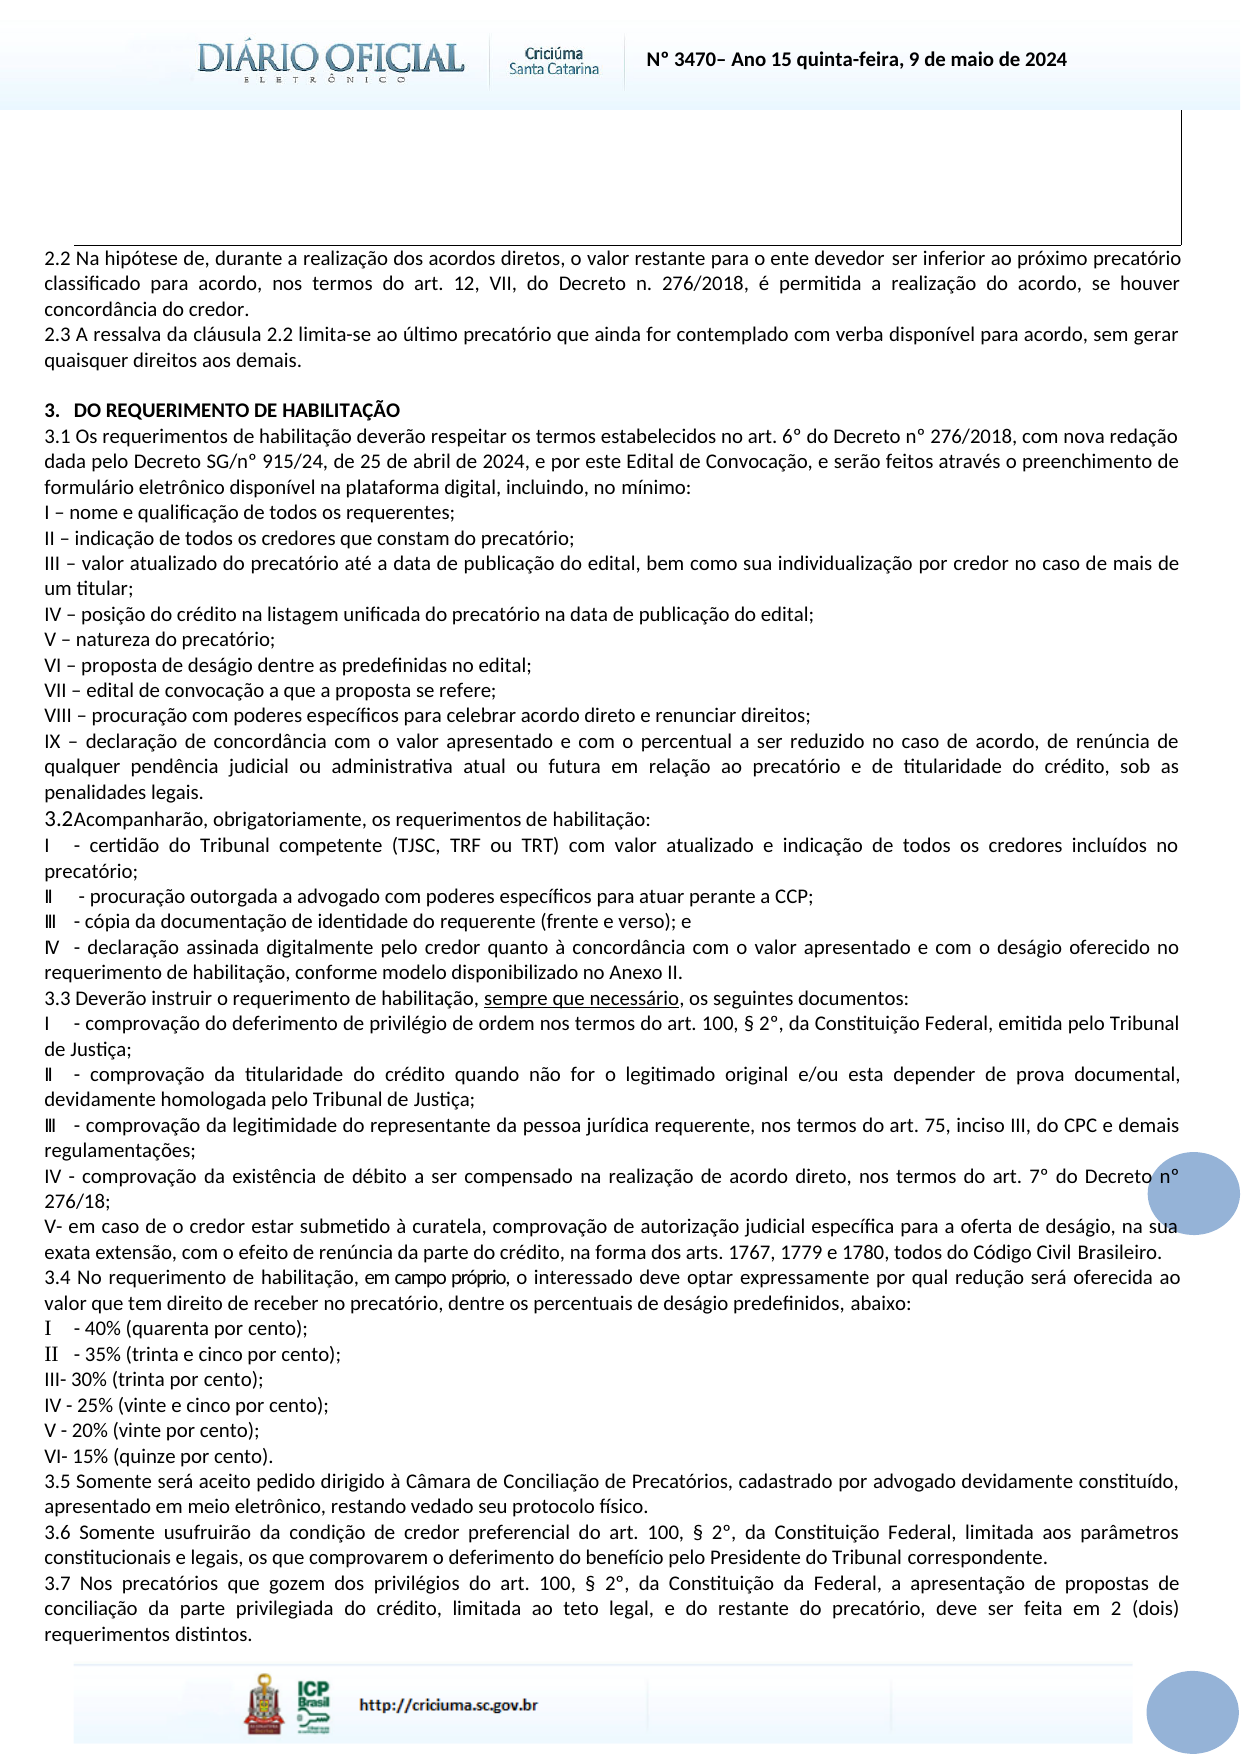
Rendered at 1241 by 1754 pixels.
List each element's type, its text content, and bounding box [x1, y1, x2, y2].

list - cópia da documentação de identidade do requerente (frente e verso); e [44, 909, 1181, 934]
list II – indicação de todos os credores que constam do precatório; [44, 525, 1181, 550]
list - comprovação da titularidade do crédito quando não for o legitimado original e/ou esta depender de prova documental, devidamente homologada pelo Tribunal de Justiça; [44, 1061, 1181, 1112]
text III- 30% (trinta por cento); [44, 1367, 1181, 1392]
list 3.3 Deverão instruir o requerimento de habilitação, sempre que necessário, os seguintes documentos: [44, 985, 1181, 1010]
list V- em caso de o credor estar submetido à curatela, comprovação de autorização judicial específica para a oferta de deságio, na sua exata extensão, com o efeito de renúncia da parte do crédito, na forma dos arts. 1767, 1779 e 1780, todos do Código Civil Brasileiro. [44, 1214, 1181, 1264]
list I – nome e qualificação de todos os requerentes; [44, 499, 1181, 525]
list 3.5 Somente será aceito pedido dirigido à Câmara de Conciliação de Precatórios, cadastrado por advogado devidamente constituído, apresentado em meio eletrônico, restando vedado seu protocolo físico. [44, 1468, 1181, 1519]
list VII – edital de convocação a que a proposta se refere; [44, 677, 1181, 703]
text V - 20% (vinte por cento); [44, 1417, 1181, 1443]
list DO REQUERIMENTO DE HABILITAÇÃO [44, 398, 1181, 423]
list 2.2 Na hipótese de, durante a realização dos acordos diretos, o valor restante para o ente devedor ser inferior ao próximo precatório classificado para acordo, nos termos do art. 12, VII, do Decreto n. 276/2018, é permitida a realização do acordo, se houver concordância do credor. [44, 245, 1181, 321]
list - certidão do Tribunal competente (TJSC, TRF ou TRT) com valor atualizado e indicação de todos os credores incluídos no precatório; [44, 832, 1181, 883]
list - declaração assinada digitalmente pelo credor quanto à concordância com o valor apresentado e com o deságio oferecido no requerimento de habilitação, conforme modelo disponibilizado no Anexo II. [44, 934, 1181, 985]
list IX – declaração de concordância com o valor apresentado e com o percentual a ser reduzido no caso de acordo, de renúncia de qualquer pendência judicial ou administrativa atual ou futura em relação ao precatório e de titularidade do crédito, sob as penalidades legais. [44, 728, 1181, 804]
list - procuração outorgada a advogado com poderes específicos para atuar perante a CCP; [44, 883, 1181, 909]
list VIII – procuração com poderes específicos para celebrar acordo direto e renunciar direitos; [44, 703, 1181, 728]
list 2.3 A ressalva da cláusula 2.2 limita-se ao último precatório que ainda for contemplado com verba disponível para acordo, sem gerar quaisquer direitos aos demais. [44, 321, 1181, 372]
list V – natureza do precatório; [44, 626, 1181, 652]
text IV - 25% (vinte e cinco por cento); [44, 1392, 1181, 1417]
list 3.4 No requerimento de habilitação, em campo próprio, o interessado deve optar expressamente por qual redução será oferecida ao valor que tem direito de receber no precatório, dentre os percentuais de deságio predefinidos, abaixo: [44, 1264, 1181, 1315]
text VI- 15% (quinze por cento). [44, 1443, 1181, 1468]
list VI – proposta de deságio dentre as predefinidas no edital; [44, 652, 1181, 677]
list Acompanharão, obrigatoriamente, os requerimentos de habilitação: [44, 804, 1181, 832]
list IV – posição do crédito na listagem unificada do precatório na data de publicação do edital; [44, 601, 1181, 626]
text IV - comprovação da existência de débito a ser compensado na realização de acordo direto, nos termos do art. 7º do Decreto nº 276/18; [44, 1163, 1161, 1214]
list - comprovação do deferimento de privilégio de ordem nos termos do art. 100, § 2º, da Constituição Federal, emitida pelo Tribunal de Justiça; [44, 1010, 1181, 1061]
list - 40% (quarenta por cento); [44, 1315, 1181, 1341]
list III – valor atualizado do precatório até a data de publicação do edital, bem como sua individualização por credor no caso de mais de um titular; [44, 550, 1181, 601]
list 3.7 Nos precatórios que gozem dos privilégios do art. 100, § 2º, da Constituição da Federal, a apresentação de propostas de conciliação da parte privilegiada do crédito, limitada ao teto legal, e do restante do precatório, deve ser feita em 2 (dois) requerimentos distintos. [44, 1570, 1181, 1646]
list 3.6 Somente usufruirão da condição de credor preferencial do art. 100, § 2º, da Constituição Federal, limitada aos parâmetros constitucionais e legais, os que comprovarem o deferimento do benefício pelo Presidente do Tribunal correspondente. [44, 1519, 1181, 1570]
list - comprovação da legitimidade do representante da pessoa jurídica requerente, nos termos do art. 75, inciso III, do CPC e demais regulamentações; [44, 1112, 1181, 1163]
list 3.1 Os requerimentos de habilitação deverão respeitar os termos estabelecidos no art. 6º do Decreto nº 276/2018, com nova redação dada pelo Decreto SG/nº 915/24, de 25 de abril de 2024, e por este Edital de Convocação, e serão feitos através o preenchimento de formulário eletrônico disponível na plataforma digital, incluindo, no mínimo: [44, 423, 1181, 499]
list - 35% (trinta e cinco por cento); [44, 1341, 1181, 1367]
